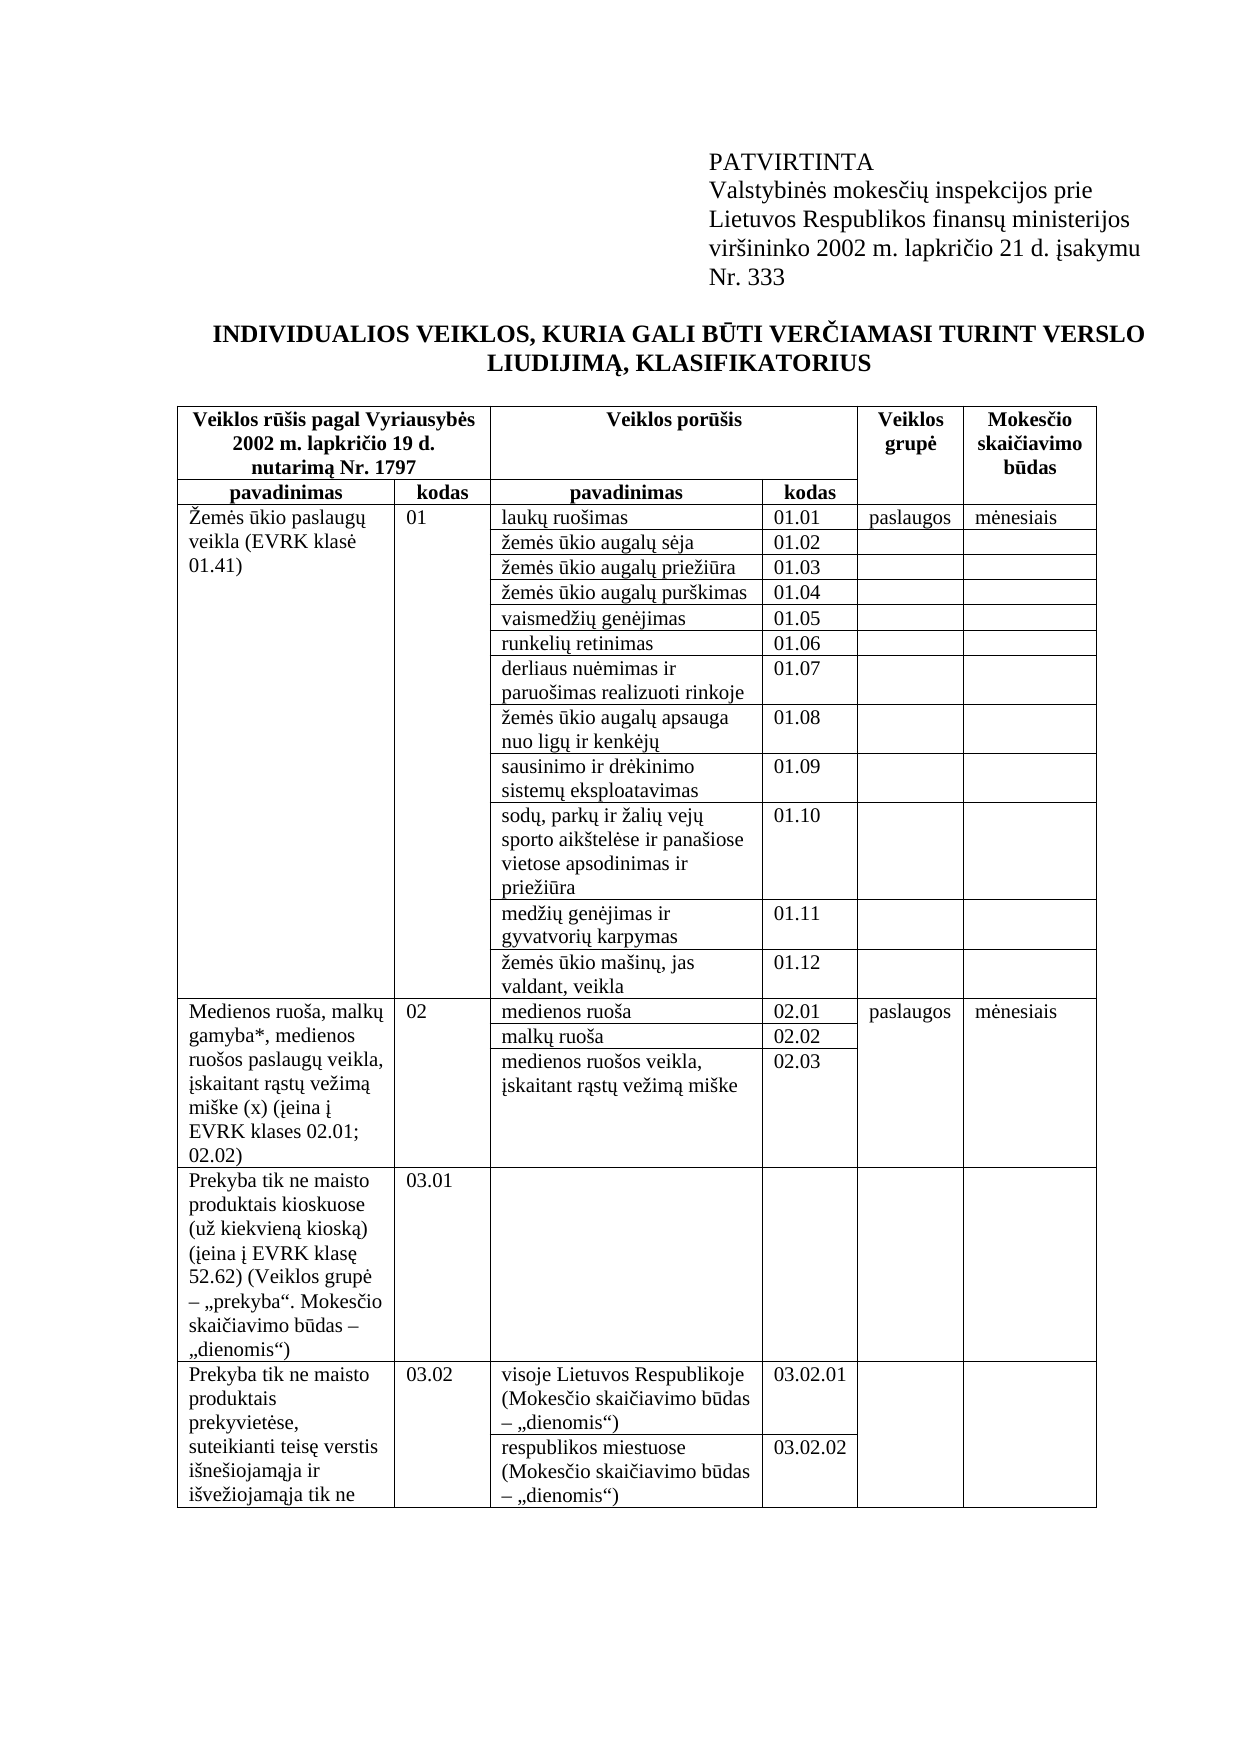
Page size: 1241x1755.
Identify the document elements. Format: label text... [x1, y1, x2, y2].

table_cell Prekyba tik ne maisto produktais prekyvietėse, suteikianti teisę verstis išnešiojamąja ir išvežiojamąja tik ne [178, 1362, 394, 1507]
table_cell runkelių retinimas [491, 631, 762, 654]
text INDIVIDUALIOS VEIKLOS, KURIA GALI BŪTI VERČIAMASI TURINT VERSLO LIUDIJIMĄ, KLASIFIKATORIUS [177, 319, 1181, 377]
table_cell malkų ruoša [491, 1024, 762, 1048]
table_cell [858, 1362, 963, 1507]
table_cell [964, 656, 1096, 704]
table_cell [964, 555, 1096, 579]
table_cell [858, 705, 963, 753]
table_cell [964, 1362, 1096, 1507]
table_cell mėnesiais [964, 505, 1096, 529]
table_cell pavadinimas [491, 480, 762, 504]
text Nr. 333 [177, 262, 1181, 291]
table_cell žemės ūkio augalų apsauga nuo ligų ir kenkėjų [491, 705, 762, 753]
table_cell 03.01 [395, 1168, 490, 1361]
table_cell 03.02.02 [763, 1435, 857, 1507]
table_cell [858, 803, 963, 899]
table_cell [964, 580, 1096, 604]
table_cell 01.11 [763, 900, 857, 948]
table_cell 02.02 [763, 1024, 857, 1048]
table_cell laukų ruošimas [491, 505, 762, 529]
table_cell 01.02 [763, 530, 857, 554]
table_cell respublikos miestuose (Mokesčio skaičiavimo būdas – „dienomis“) [491, 1435, 762, 1507]
table_cell [964, 705, 1096, 753]
table_cell mėnesiais [964, 999, 1096, 1167]
table_cell 03.02 [395, 1362, 490, 1507]
table_header Mokesčio skaičiavimo būdas [964, 407, 1096, 504]
table_cell kodas [763, 480, 857, 504]
table_cell [964, 530, 1096, 554]
table_cell [858, 1168, 963, 1361]
table_cell pavadinimas [178, 480, 394, 504]
table_cell 01.07 [763, 656, 857, 704]
table_cell kodas [395, 480, 490, 504]
text Valstybinės mokesčių inspekcijos prie [177, 176, 1181, 204]
table_cell medienos ruošos veikla, įskaitant rąstų vežimą miške [491, 1049, 762, 1167]
table_cell [858, 580, 963, 604]
table_cell derliaus nuėmimas ir paruošimas realizuoti rinkoje [491, 656, 762, 704]
table_cell žemės ūkio augalų purškimas [491, 580, 762, 604]
table_header Veiklos grupė [858, 407, 963, 504]
table_cell 02.01 [763, 999, 857, 1023]
text PATVIRTINTA [177, 147, 1181, 176]
table_cell 02.03 [763, 1049, 857, 1167]
table_cell [964, 803, 1096, 899]
table_cell [858, 555, 963, 579]
table_cell [491, 1168, 762, 1361]
table_cell 01.09 [763, 754, 857, 802]
table_cell 01.12 [763, 950, 857, 998]
table_cell medienos ruoša [491, 999, 762, 1023]
table_cell [964, 1168, 1096, 1361]
table_cell žemės ūkio augalų priežiūra [491, 555, 762, 579]
table_cell sausinimo ir drėkinimo sistemų eksploatavimas [491, 754, 762, 802]
table_cell žemės ūkio augalų sėja [491, 530, 762, 554]
table_cell [964, 900, 1096, 948]
table_cell 01.08 [763, 705, 857, 753]
text Lietuvos Respublikos finansų ministerijos [177, 204, 1181, 233]
table_header Veiklos rūšis pagal Vyriausybės 2002 m. lapkričio 19 d. nutarimą Nr. 1797 [178, 407, 490, 479]
table_cell paslaugos [858, 999, 963, 1167]
table_cell [964, 631, 1096, 654]
text viršininko 2002 m. lapkričio 21 d. įsakymu [177, 233, 1181, 262]
table_cell medžių genėjimas ir gyvatvorių karpymas [491, 900, 762, 948]
table_cell visoje Lietuvos Respublikoje (Mokesčio skaičiavimo būdas – „dienomis“) [491, 1362, 762, 1434]
table_cell sodų, parkų ir žalių vejų sporto aikštelėse ir panašiose vietose apsodinimas ir priežiūra [491, 803, 762, 899]
table_cell [858, 605, 963, 629]
table_cell [858, 530, 963, 554]
table_cell [858, 900, 963, 948]
table_cell 03.02.01 [763, 1362, 857, 1434]
table_cell 02 [395, 999, 490, 1167]
table_cell 01 [395, 505, 490, 998]
table_cell [964, 605, 1096, 629]
table_cell 01.05 [763, 605, 857, 629]
table_cell žemės ūkio mašinų, jas valdant, veikla [491, 950, 762, 998]
table_cell [763, 1168, 857, 1361]
table_cell [964, 950, 1096, 998]
table_cell 01.01 [763, 505, 857, 529]
table_cell Medienos ruoša, malkų gamyba*, medienos ruošos paslaugų veikla, įskaitant rąstų vežimą miške (x) (įeina į EVRK klases 02.01; 02.02) [178, 999, 394, 1167]
table_cell [858, 950, 963, 998]
table_cell [858, 631, 963, 654]
table_cell vaismedžių genėjimas [491, 605, 762, 629]
table_cell Prekyba tik ne maisto produktais kioskuose (už kiekvieną kioską) (įeina į EVRK klasę 52.62) (Veiklos grupė – „prekyba“. Mokesčio skaičiavimo būdas – „dienomis“) [178, 1168, 394, 1361]
table_cell paslaugos [858, 505, 963, 529]
table_cell Žemės ūkio paslaugų veikla (EVRK klasė 01.41) [178, 505, 394, 998]
table_cell 01.03 [763, 555, 857, 579]
table_cell [964, 754, 1096, 802]
table_cell 01.04 [763, 580, 857, 604]
table_cell 01.06 [763, 631, 857, 654]
table_cell [858, 754, 963, 802]
table_cell [858, 656, 963, 704]
table_header Veiklos porūšis [491, 407, 857, 479]
table_cell 01.10 [763, 803, 857, 899]
